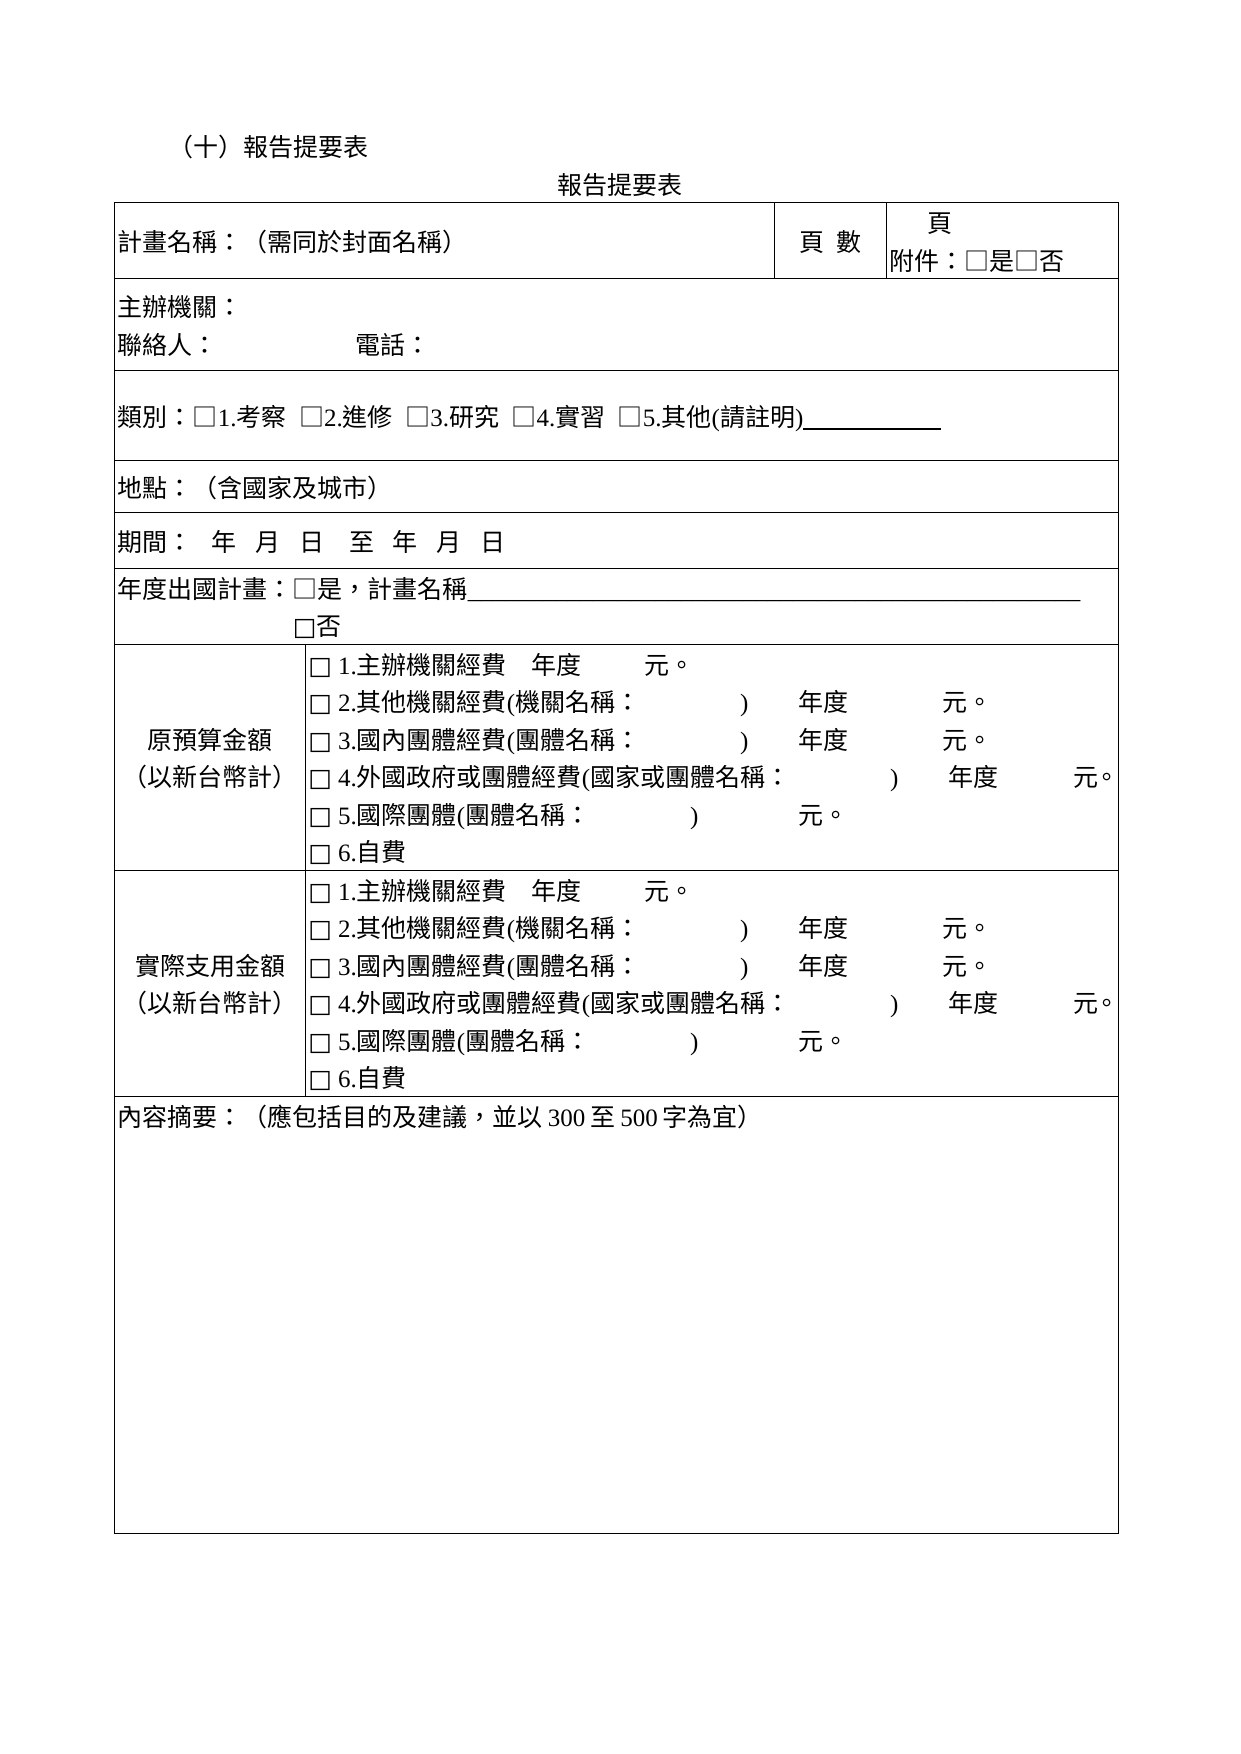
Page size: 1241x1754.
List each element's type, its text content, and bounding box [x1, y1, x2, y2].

table_header 計畫名稱：（需同於封面名稱） [115, 203, 774, 278]
table_cell 內容摘要：（應包括目的及建議，並以300至500字為宜） [115, 1097, 1118, 1533]
table_cell 實際支用金額 （以新台幣計） [115, 871, 305, 1096]
table_cell 主辦機關： 聯絡人： 電話： [115, 279, 1118, 370]
table_cell 原預算金額 （以新台幣計） [115, 645, 305, 870]
table_header 頁 數 [775, 203, 886, 278]
text （十）報告提要表 [118, 127, 1122, 164]
table_header 頁 附件：□是□否 [887, 203, 1118, 278]
table_cell 年度出國計畫：□是，計畫名稱_________________________________________________ □否 [115, 569, 1118, 644]
text 報告提要表 [118, 164, 1122, 202]
table_cell 期間： 年 月 日 至 年 月 日 [115, 513, 1118, 568]
table_cell 地點：（含國家及城市） [115, 461, 1118, 512]
table_cell □ 1.主辦機關經費 年度 元。 □ 2.其他機關經費(機關名稱： ) 年度 元。 □ 3.國內團體經費(團體名稱： ) 年度 元。 □ 4.外國政府或團體經費(國家或團體名稱： ) 年度 元。 □ 5.國際團體(團體名稱： ) 元。 □ 6.自費 [306, 871, 1118, 1096]
table_cell 類別：□1.考察 □2.進修 □3.研究 □4.實習 □5.其他(請註明) [115, 371, 1118, 460]
table_cell □ 1.主辦機關經費 年度 元。 □ 2.其他機關經費(機關名稱： ) 年度 元。 □ 3.國內團體經費(團體名稱： ) 年度 元。 □ 4.外國政府或團體經費(國家或團體名稱： ) 年度 元。 □ 5.國際團體(團體名稱： ) 元。 □ 6.自費 [306, 645, 1118, 870]
